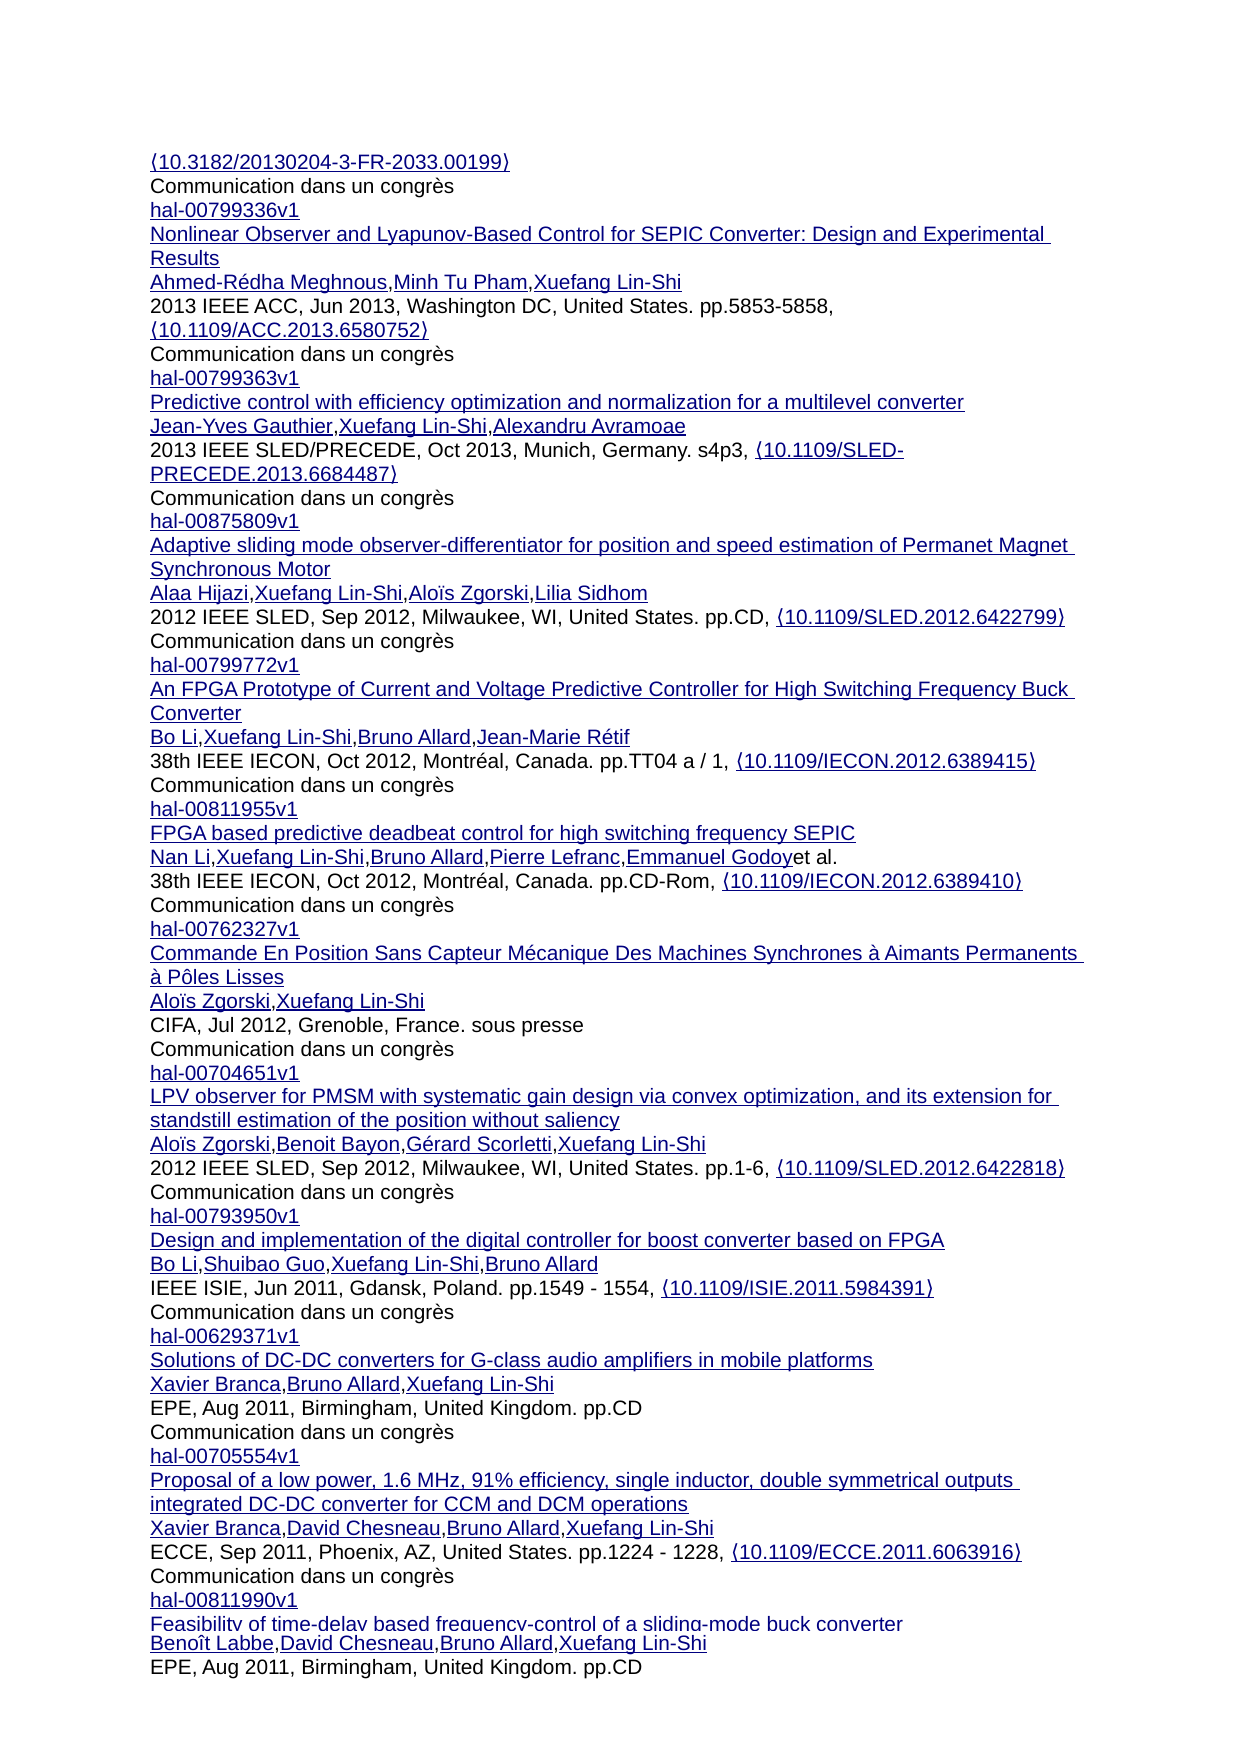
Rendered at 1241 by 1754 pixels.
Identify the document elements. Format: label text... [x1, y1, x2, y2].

table_cell Solutions of DC-DC converters for G-class audio amplifiers in mobile platforms Xavier Branca,Bruno Allard,Xuefang Lin-Shi EPE, Aug 2011, Birmingham, United Kingdom. pp.CD Communication dans un congrès hal-00705554v1 [150, 1348, 1090, 1468]
table_cell Predictive control with efficiency optimization and normalization for a multilevel converter Jean-Yves Gauthier,Xuefang Lin-Shi,Alexandru Avramoae 2013 IEEE SLED/PRECEDE, Oct 2013, Munich, Germany. s4p3, ⟨10.1109/SLED-PRECEDE.2013.6684487⟩ Communication dans un congrès hal-00875809v1 [150, 390, 1090, 533]
table_cell Adaptive sliding mode observer-differentiator for position and speed estimation of Permanet Magnet Synchronous Motor Alaa Hijazi,Xuefang Lin-Shi,Aloïs Zgorski,Lilia Sidhom 2012 IEEE SLED, Sep 2012, Milwaukee, WI, United States. pp.CD, ⟨10.1109/SLED.2012.6422799⟩ Communication dans un congrès hal-00799772v1 [150, 533, 1090, 677]
table_cell An FPGA Prototype of Current and Voltage Predictive Controller for High Switching Frequency Buck Converter Bo Li,Xuefang Lin-Shi,Bruno Allard,Jean-Marie Rétif 38th IEEE IECON, Oct 2012, Montréal, Canada. pp.TT04 a / 1, ⟨10.1109/IECON.2012.6389415⟩ Communication dans un congrès hal-00811955v1 [150, 677, 1090, 821]
table_cell Proposal of a low power, 1.6 MHz, 91% efficiency, single inductor, double symmetrical outputs integrated DC-DC converter for CCM and DCM operations Xavier Branca,David Chesneau,Bruno Allard,Xuefang Lin-Shi ECCE, Sep 2011, Phoenix, AZ, United States. pp.1224 - 1228, ⟨10.1109/ECCE.2011.6063916⟩ Communication dans un congrès hal-00811990v1 [150, 1468, 1090, 1611]
table_cell Feasibility of time-delay based frequency-control of a sliding-mode buck converter Benoît Labbe,David Chesneau,Bruno Allard,Xuefang Lin-Shi EPE, Aug 2011, Birmingham, United Kingdom. pp.CD [150, 1611, 1090, 1679]
table_cell Design and implementation of the digital controller for boost converter based on FPGA Bo Li,Shuibao Guo,Xuefang Lin-Shi,Bruno Allard IEEE ISIE, Jun 2011, Gdansk, Poland. pp.1549 - 1554, ⟨10.1109/ISIE.2011.5984391⟩ Communication dans un congrès hal-00629371v1 [150, 1228, 1090, 1348]
table_cell Averaged Port-Hamiltonian Modeling Based Observer for DC-DC Power Converters Ahmed-Rédha Meghnous,Minh Tu Pham,Xuefang Lin-Shi 5th IFAC Symposium on System Structure and Control, Feb 2013, Grenoble, France. pp.CD, ⟨10.3182/20130204-3-FR-2033.00199⟩ Communication dans un congrès hal-00799336v1 [150, 150, 1090, 222]
table_cell Nonlinear Observer and Lyapunov-Based Control for SEPIC Converter: Design and Experimental Results Ahmed-Rédha Meghnous,Minh Tu Pham,Xuefang Lin-Shi 2013 IEEE ACC, Jun 2013, Washington DC, United States. pp.5853-5858, ⟨10.1109/ACC.2013.6580752⟩ Communication dans un congrès hal-00799363v1 [150, 222, 1090, 389]
table_cell FPGA based predictive deadbeat control for high switching frequency SEPIC Nan Li,Xuefang Lin-Shi,Bruno Allard,Pierre Lefranc,Emmanuel Godoyet al. 38th IEEE IECON, Oct 2012, Montréal, Canada. pp.CD-Rom, ⟨10.1109/IECON.2012.6389410⟩ Communication dans un congrès hal-00762327v1 [150, 821, 1090, 941]
table_cell Commande En Position Sans Capteur Mécanique Des Machines Synchrones à Aimants Permanents à Pôles Lisses Aloïs Zgorski,Xuefang Lin-Shi CIFA, Jul 2012, Grenoble, France. sous presse Communication dans un congrès hal-00704651v1 [150, 941, 1090, 1084]
table_cell LPV observer for PMSM with systematic gain design via convex optimization, and its extension for standstill estimation of the position without saliency Aloïs Zgorski,Benoit Bayon,Gérard Scorletti,Xuefang Lin-Shi 2012 IEEE SLED, Sep 2012, Milwaukee, WI, United States. pp.1-6, ⟨10.1109/SLED.2012.6422818⟩ Communication dans un congrès hal-00793950v1 [150, 1084, 1090, 1228]
